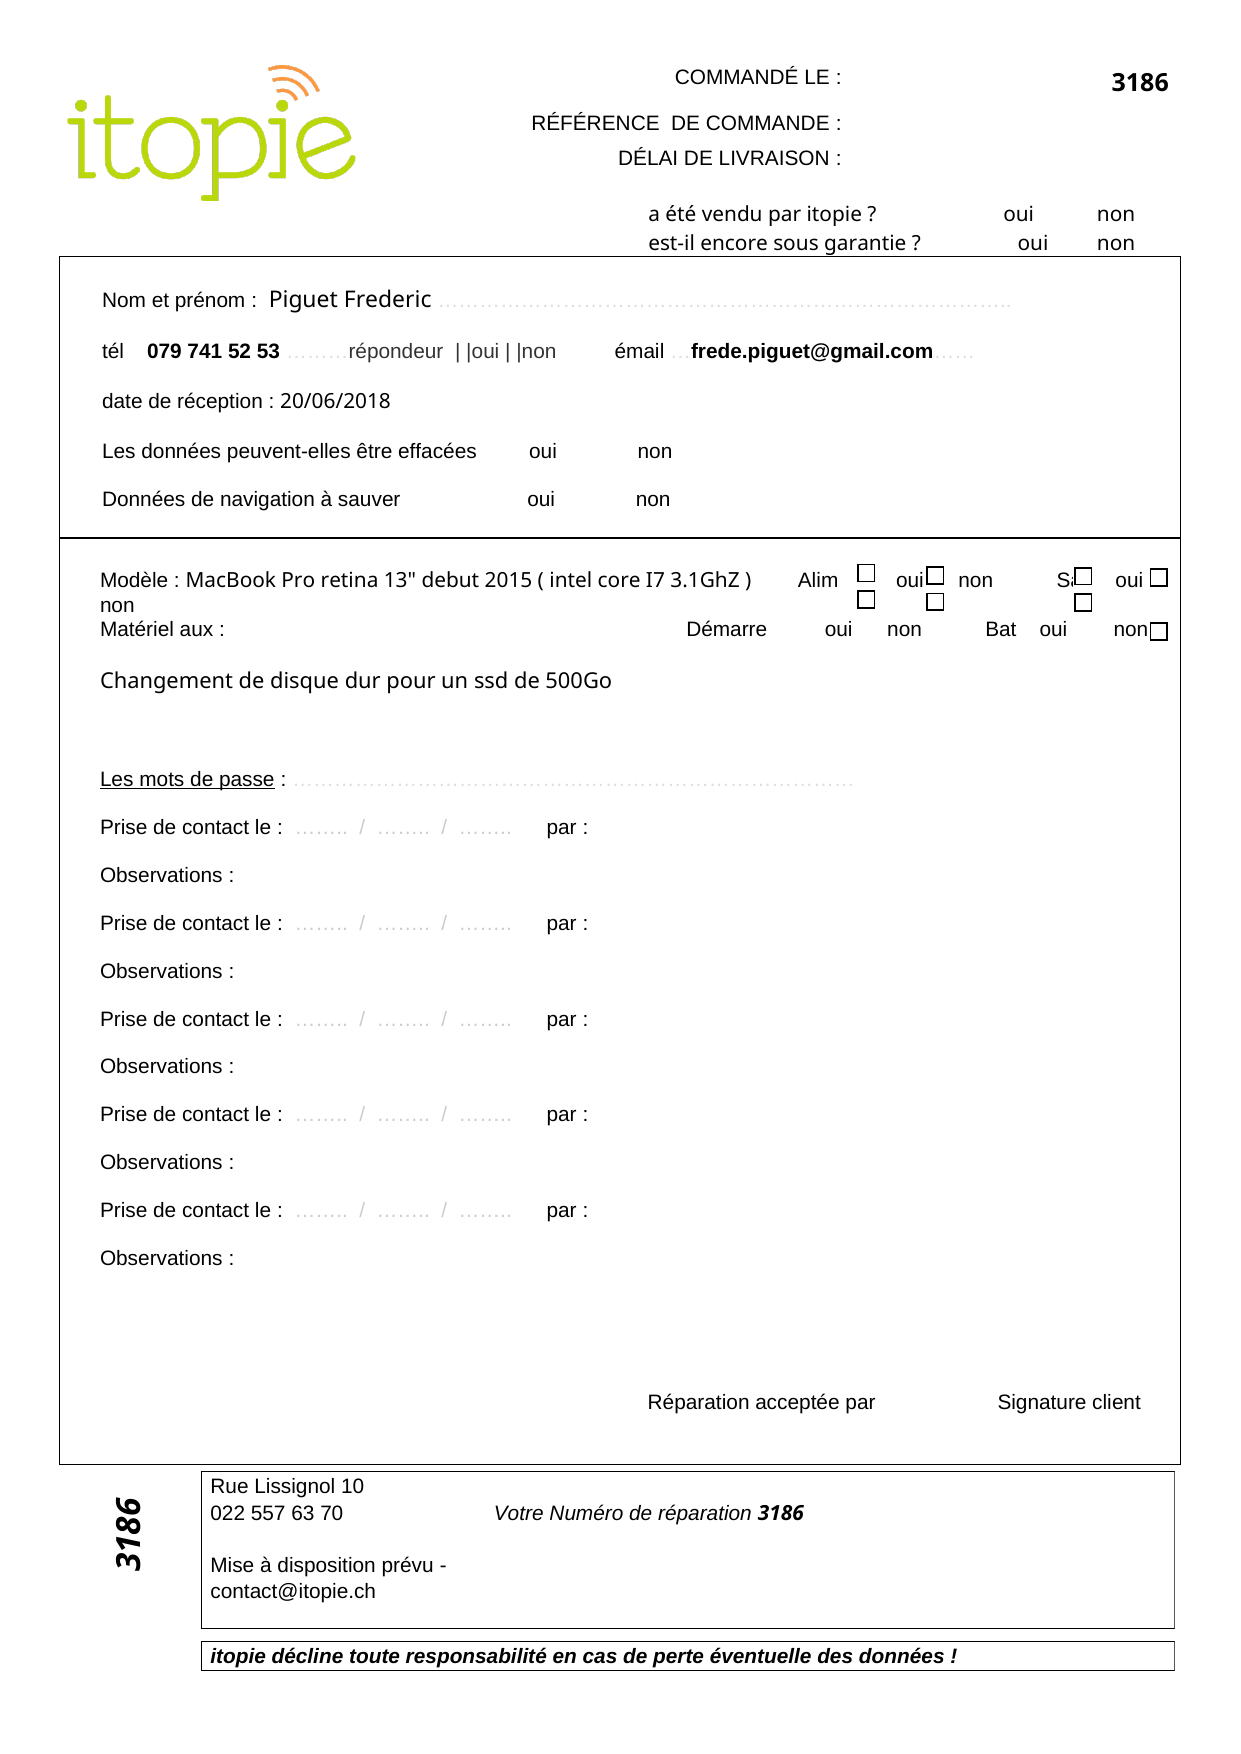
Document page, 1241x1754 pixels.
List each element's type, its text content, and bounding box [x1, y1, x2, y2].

text Changement de disque dur pour un ssd de 500Go [60, 662, 1180, 695]
table_cell itopie décline toute responsabilité en cas de perte éventuelle des données ! [195, 1635, 1180, 1677]
text Matériel aux : Démarre oui non Bat oui non [60, 614, 1180, 641]
table_cell DÉLAI DE LIVRAISON : [490, 140, 847, 175]
table_header Rue Lissignol 10 022 557 63 70 Votre Numéro de réparation 3186 Mise à disposition prévu - contact@itopie.ch [195, 1465, 1180, 1635]
text Prise de contact le : …….. / …….. / …….. par : [60, 1195, 1180, 1222]
text tél 079 741 52 53 ………répondeur | |oui | |non émail …frede.piguet@gmail.com…… [60, 335, 1180, 362]
text Observations : [60, 1051, 1180, 1078]
text Observations : [60, 1147, 1180, 1174]
picture [67, 65, 356, 201]
text Réparation acceptée par Signature client [60, 1387, 1180, 1414]
text Prise de contact le : …….. / …….. / …….. par : [60, 907, 1180, 934]
table_cell RÉFÉRENCE DE COMMANDE : [490, 105, 847, 140]
text Observations : [60, 859, 1180, 887]
text Les mots de passe : ……………………………………………………………………… [60, 764, 1180, 791]
text Nom et prénom : Piguet Frederic ……………………………………………………………………….. [60, 280, 1180, 314]
text Prise de contact le : …….. / …….. / …….. par : [60, 1003, 1180, 1030]
text date de réception : 20/06/2018 [60, 383, 1180, 415]
text Les données peuvent-elles être effacées oui non [60, 436, 1180, 463]
table_cell [847, 140, 1180, 175]
text Observations : [60, 1243, 1180, 1270]
table_cell [847, 105, 1180, 140]
text Prise de contact le : …….. / …….. / …….. par : [60, 812, 1180, 839]
text est-il encore sous garantie ? oui non [59, 228, 1181, 256]
text Prise de contact le : …….. / …….. / …….. par : [60, 1099, 1180, 1126]
text Observations : [60, 955, 1180, 982]
text Données de navigation à sauver oui non [60, 484, 1180, 511]
text Modèle : MacBook Pro retina 13" debut 2015 ( intel core I7 3.1GhZ ) Alim oui non Sac oui non [60, 562, 925, 614]
text Modèle : MacBook Pro retina 13" debut 2015 ( intel core I7 3.1GhZ ) Alim oui non Sac oui non [948, 562, 1180, 614]
table_header 3186 [847, 59, 1180, 104]
table_header 3186 [59, 1465, 195, 1677]
text a été vendu par itopie ? oui non [59, 199, 1181, 228]
table_header COMMANDÉ LE : [490, 59, 847, 104]
